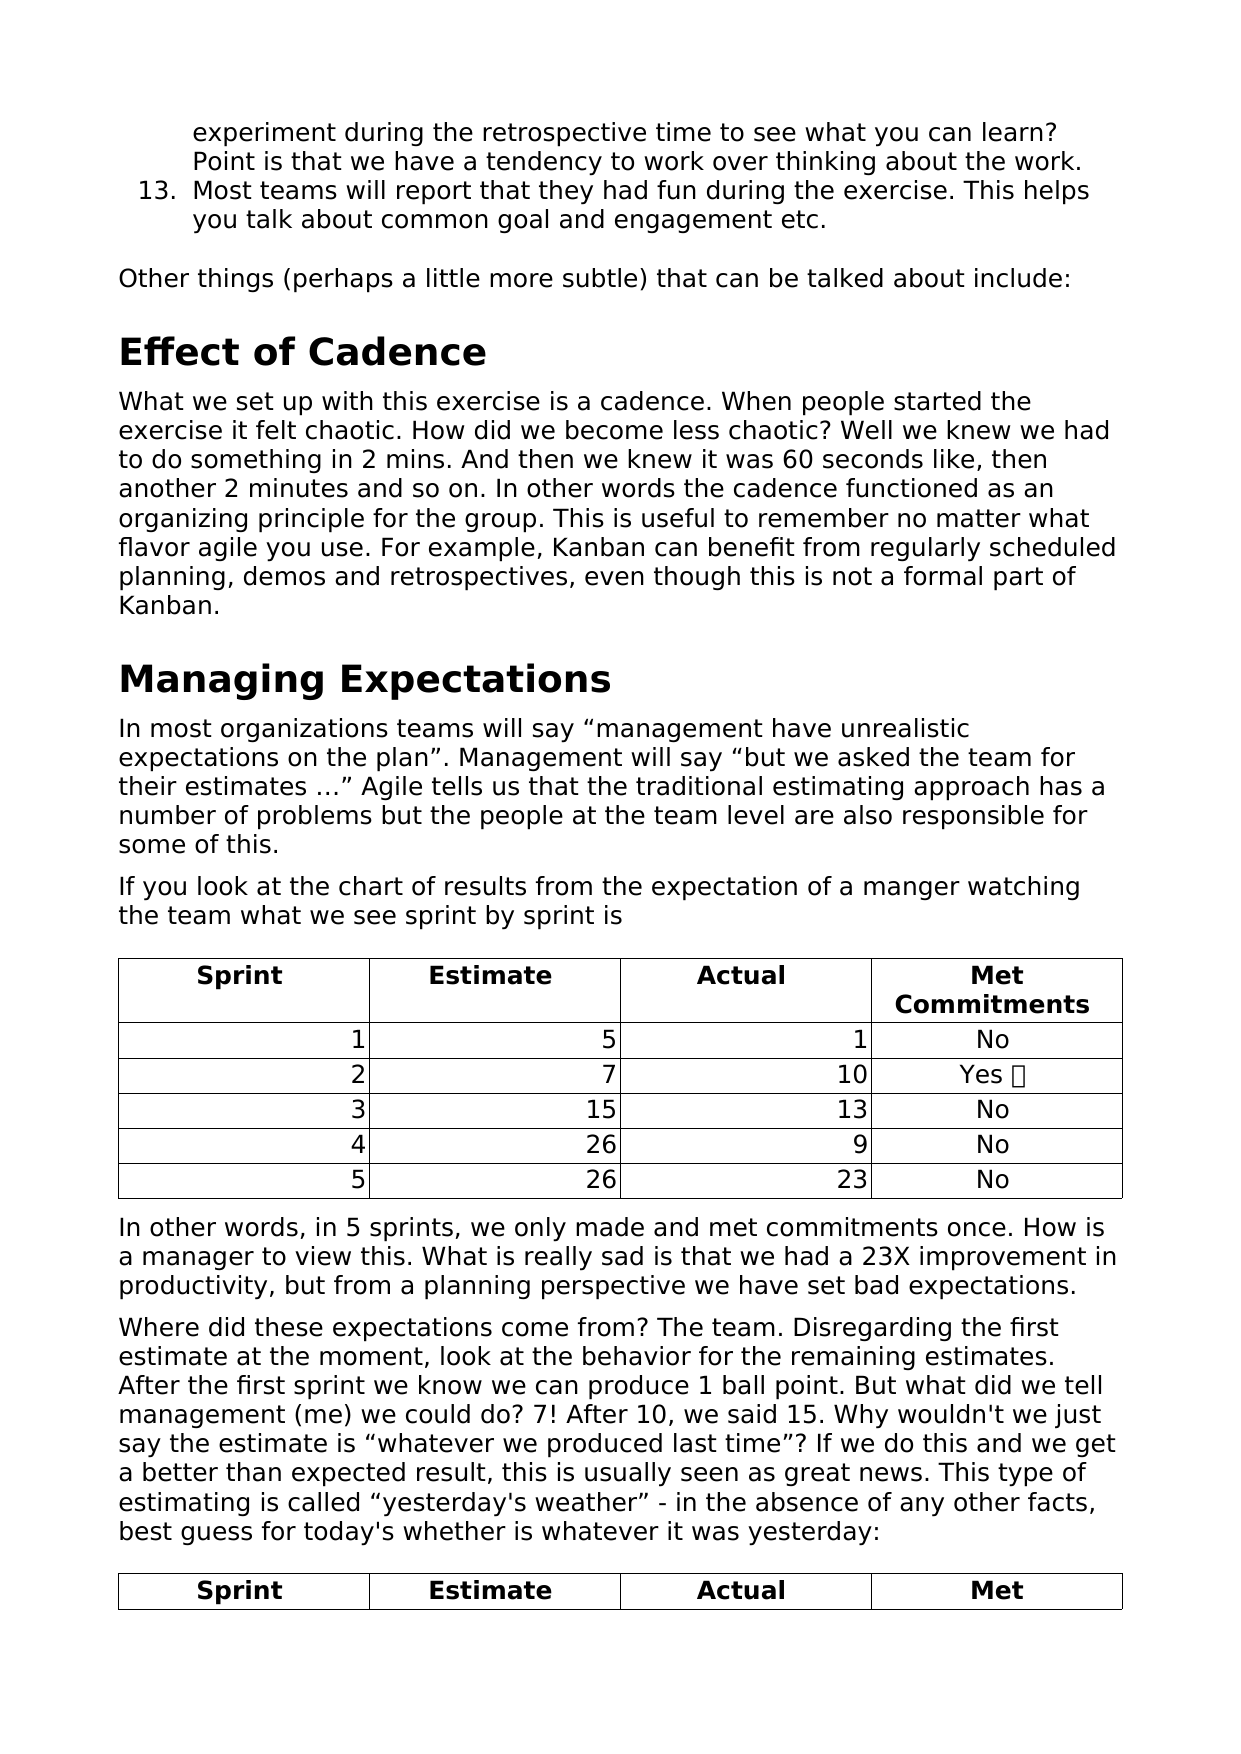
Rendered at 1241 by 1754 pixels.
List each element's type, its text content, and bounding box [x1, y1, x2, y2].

table_header Estimate [370, 959, 620, 1022]
text Where did these expectations come from? The team. Disregarding the first estimate at the moment, look at the behavior for the remaining estimates. After the first sprint we know we can produce 1 ball point. But what did we tell management (me) we could do? 7! After 10, we said 15. Why wouldn't we just say the estimate is “whatever we produced last time”? If we do this and we get a better than expected result, this is usually seen as great news. This type of estimating is called “yesterday's weather” - in the absence of any other facts, best guess for today's whether is whatever it was yesterday: [118, 1313, 1122, 1546]
table_cell No [872, 1129, 1122, 1163]
list experiment during the retrospective time to see what you can learn? Point is that we have a tendency to work over thinking about the work. [177, 118, 1122, 176]
table_cell 7 [370, 1059, 620, 1092]
subtitle Managing Expectations [118, 658, 1122, 702]
table_cell 5 [370, 1023, 620, 1057]
table_cell 23 [621, 1164, 871, 1198]
table_header Estimate [370, 1574, 620, 1608]
table_cell 9 [621, 1129, 871, 1163]
table_cell 1 [119, 1023, 369, 1057]
table_cell 2 [119, 1059, 369, 1092]
table_header Sprint [119, 959, 369, 1022]
table_cell 13 [621, 1094, 871, 1128]
table_cell 26 [370, 1129, 620, 1163]
table_cell 4 [119, 1129, 369, 1163]
list Most teams will report that they had fun during the exercise. This helps you talk about common goal and engagement etc. [177, 176, 1122, 235]
table_header Met Commitments [872, 959, 1122, 1022]
table_cell 1 [621, 1023, 871, 1057]
table_header Sprint [119, 1574, 369, 1608]
text If you look at the chart of results from the expectation of a manger watching the team what we see sprint by sprint is [118, 872, 1122, 931]
table_cell No [872, 1094, 1122, 1128]
table_header Met [872, 1574, 1122, 1608]
table_cell Yes ✅ [872, 1059, 1122, 1092]
text Other things (perhaps a little more subtle) that can be talked about include: [118, 264, 1122, 293]
table_cell No [872, 1023, 1122, 1057]
table_cell 10 [621, 1059, 871, 1092]
table_cell 5 [119, 1164, 369, 1198]
text What we set up with this exercise is a cadence. When people started the exercise it felt chaotic. How did we become less chaotic? Well we knew we had to do something in 2 mins. And then we knew it was 60 seconds like, then another 2 minutes and so on. In other words the cadence functioned as an organizing principle for the group. This is useful to remember no matter what flavor agile you use. For example, Kanban can benefit from regularly scheduled planning, demos and retrospectives, even though this is not a formal part of Kanban. [118, 387, 1122, 620]
table_cell 15 [370, 1094, 620, 1128]
text In other words, in 5 sprints, we only made and met commitments once. How is a manager to view this. What is really sad is that we had a 23X improvement in productivity, but from a planning perspective we have set bad expectations. [118, 1213, 1122, 1300]
table_cell 26 [370, 1164, 620, 1198]
table_header Actual [621, 1574, 871, 1608]
subtitle Effect of Cadence [118, 331, 1122, 374]
table_header Actual [621, 959, 871, 1022]
text In most organizations teams will say “management have unrealistic expectations on the plan”. Management will say “but we asked the team for their estimates …” Agile tells us that the traditional estimating approach has a number of problems but the people at the team level are also responsible for some of this. [118, 714, 1122, 860]
table_cell 3 [119, 1094, 369, 1128]
table_cell No [872, 1164, 1122, 1198]
